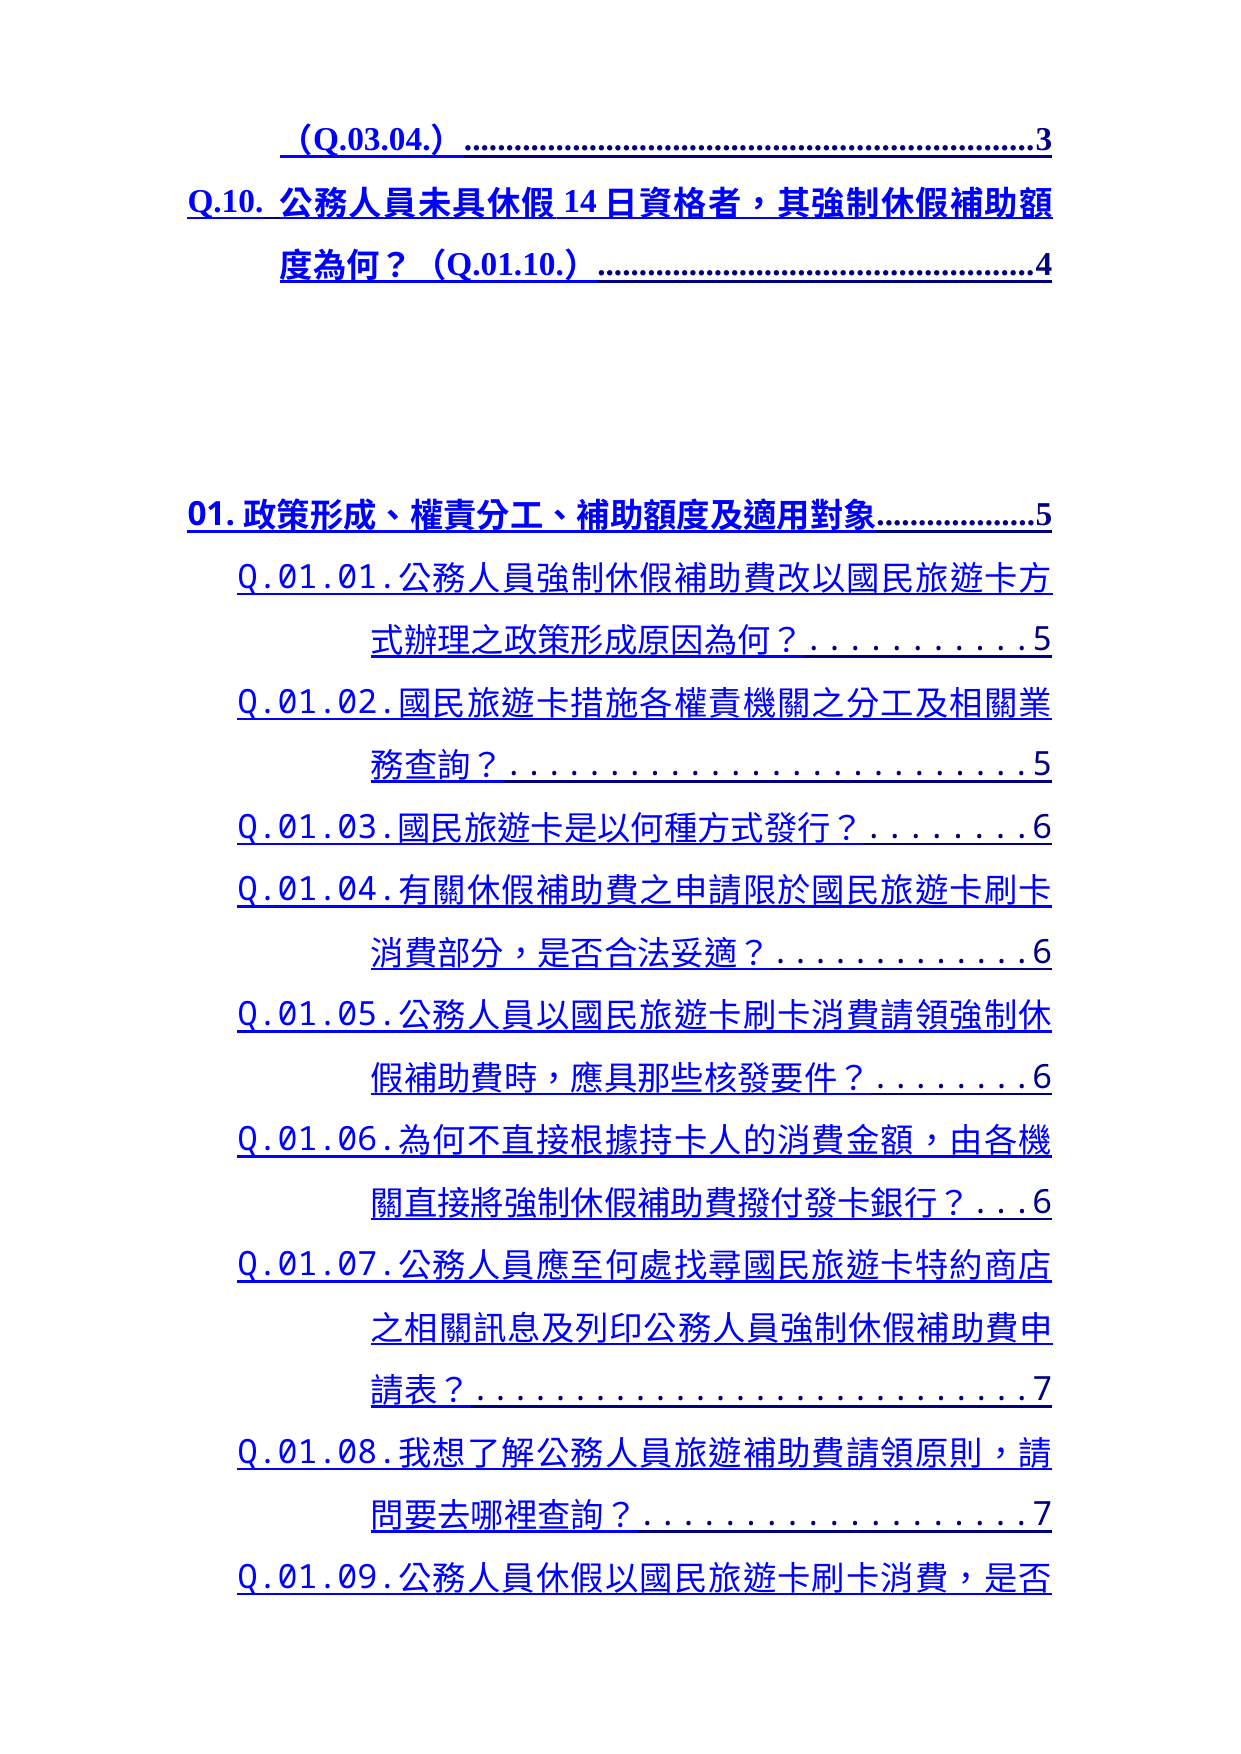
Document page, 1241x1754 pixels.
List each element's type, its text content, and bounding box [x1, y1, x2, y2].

text 01. 政策形成、權責分工、補助額度及適用對象 5 [187, 471, 1053, 534]
text Q.01.01.公務人員強制休假補助費改以國民旅遊卡方式辦理之政策形成原因為何？ 5 [237, 534, 1053, 593]
text Q.01.01.公務人員強制休假補助費改以國民旅遊卡方式辦理之政策形成原因為何？ 5 [237, 595, 1053, 659]
text Q.10. 公務人員未具休假14日資格者，其強制休假補助額度為何？（Q.01.10.） 4 [187, 159, 1053, 217]
text Q.01.09.公務人員休假以國民旅遊卡刷卡消費，是否每日僅能消費1,143元？ 7 [237, 1534, 1053, 1596]
text Q.01.08.我想了解公務人員旅遊補助費請領原則，請問要去哪裡查詢？ 7 [237, 1409, 1053, 1534]
text Q.01.07.公務人員應至何處找尋國民旅遊卡特約商店之相關訊息及列印公務人員強制休假補助費申請表？ 7 [237, 1221, 1053, 1409]
text Q.01.05.公務人員以國民旅遊卡刷卡消費請領強制休假補助費時，應具那些核發要件？ 6 [237, 971, 1053, 1096]
text Q.01.02.國民旅遊卡措施各權責機關之分工及相關業務查詢？ 5 [237, 659, 1053, 784]
text Q.01.04.有關休假補助費之申請限於國民旅遊卡刷卡消費部分，是否合法妥適？ 6 [237, 846, 1053, 971]
text Q.01.06.為何不直接根據持卡人的消費金額，由各機關直接將強制休假補助費撥付發卡銀行？ 6 [237, 1096, 1053, 1221]
text Q.10. 公務人員未具休假14日資格者，其強制休假補助額度為何？（Q.01.10.） 4 [187, 219, 1053, 284]
text Q.01.03.國民旅遊卡是以何種方式發行？ 6 [237, 784, 1053, 846]
text Q.9. 公務人員如僅在觀光飯店或旅館等附設餐飲部刷卡用餐，或具其他非住宿之消費，得否請領補助？（Q.03.04.） 3 [187, 96, 1053, 159]
